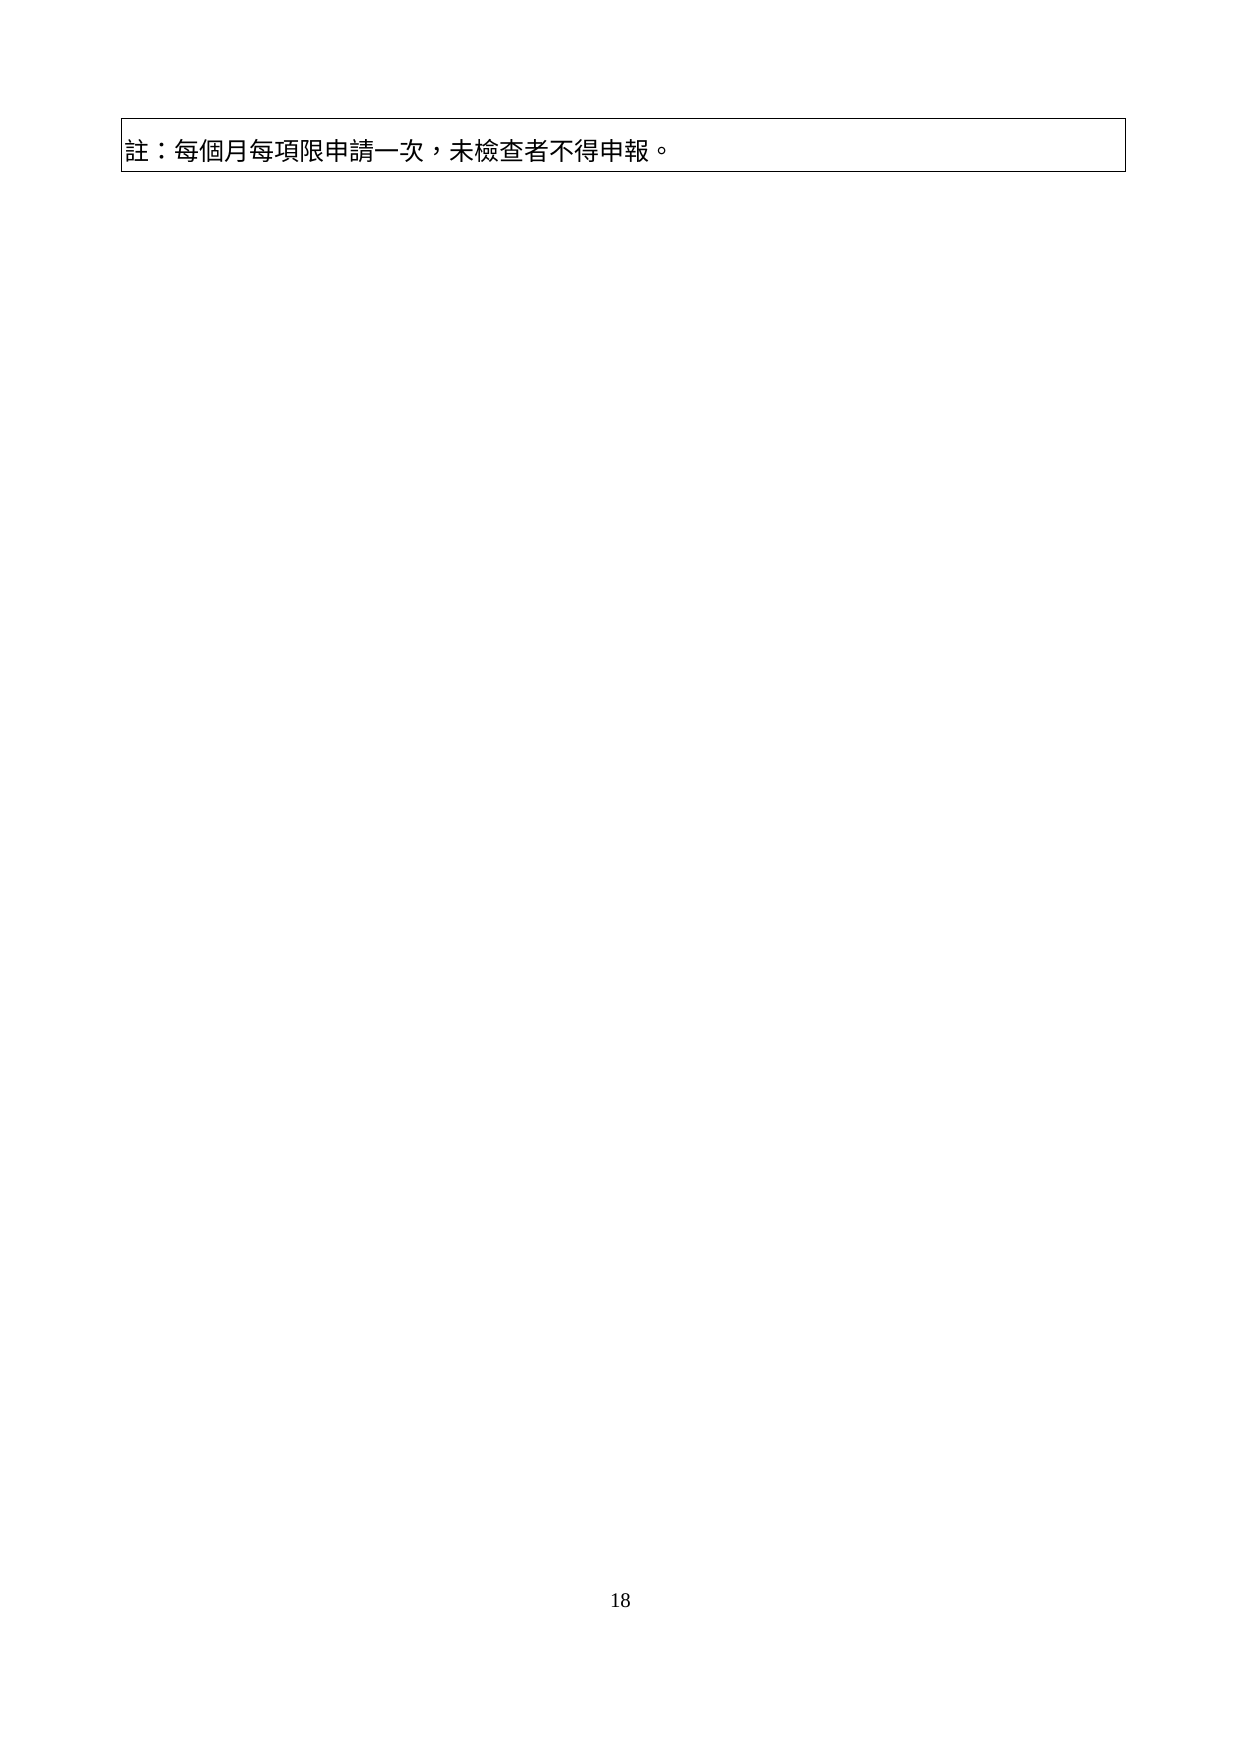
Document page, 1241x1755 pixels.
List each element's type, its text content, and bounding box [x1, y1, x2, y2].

table_cell 註：每個月每項限申請一次，未檢查者不得申報。 [122, 119, 1125, 171]
